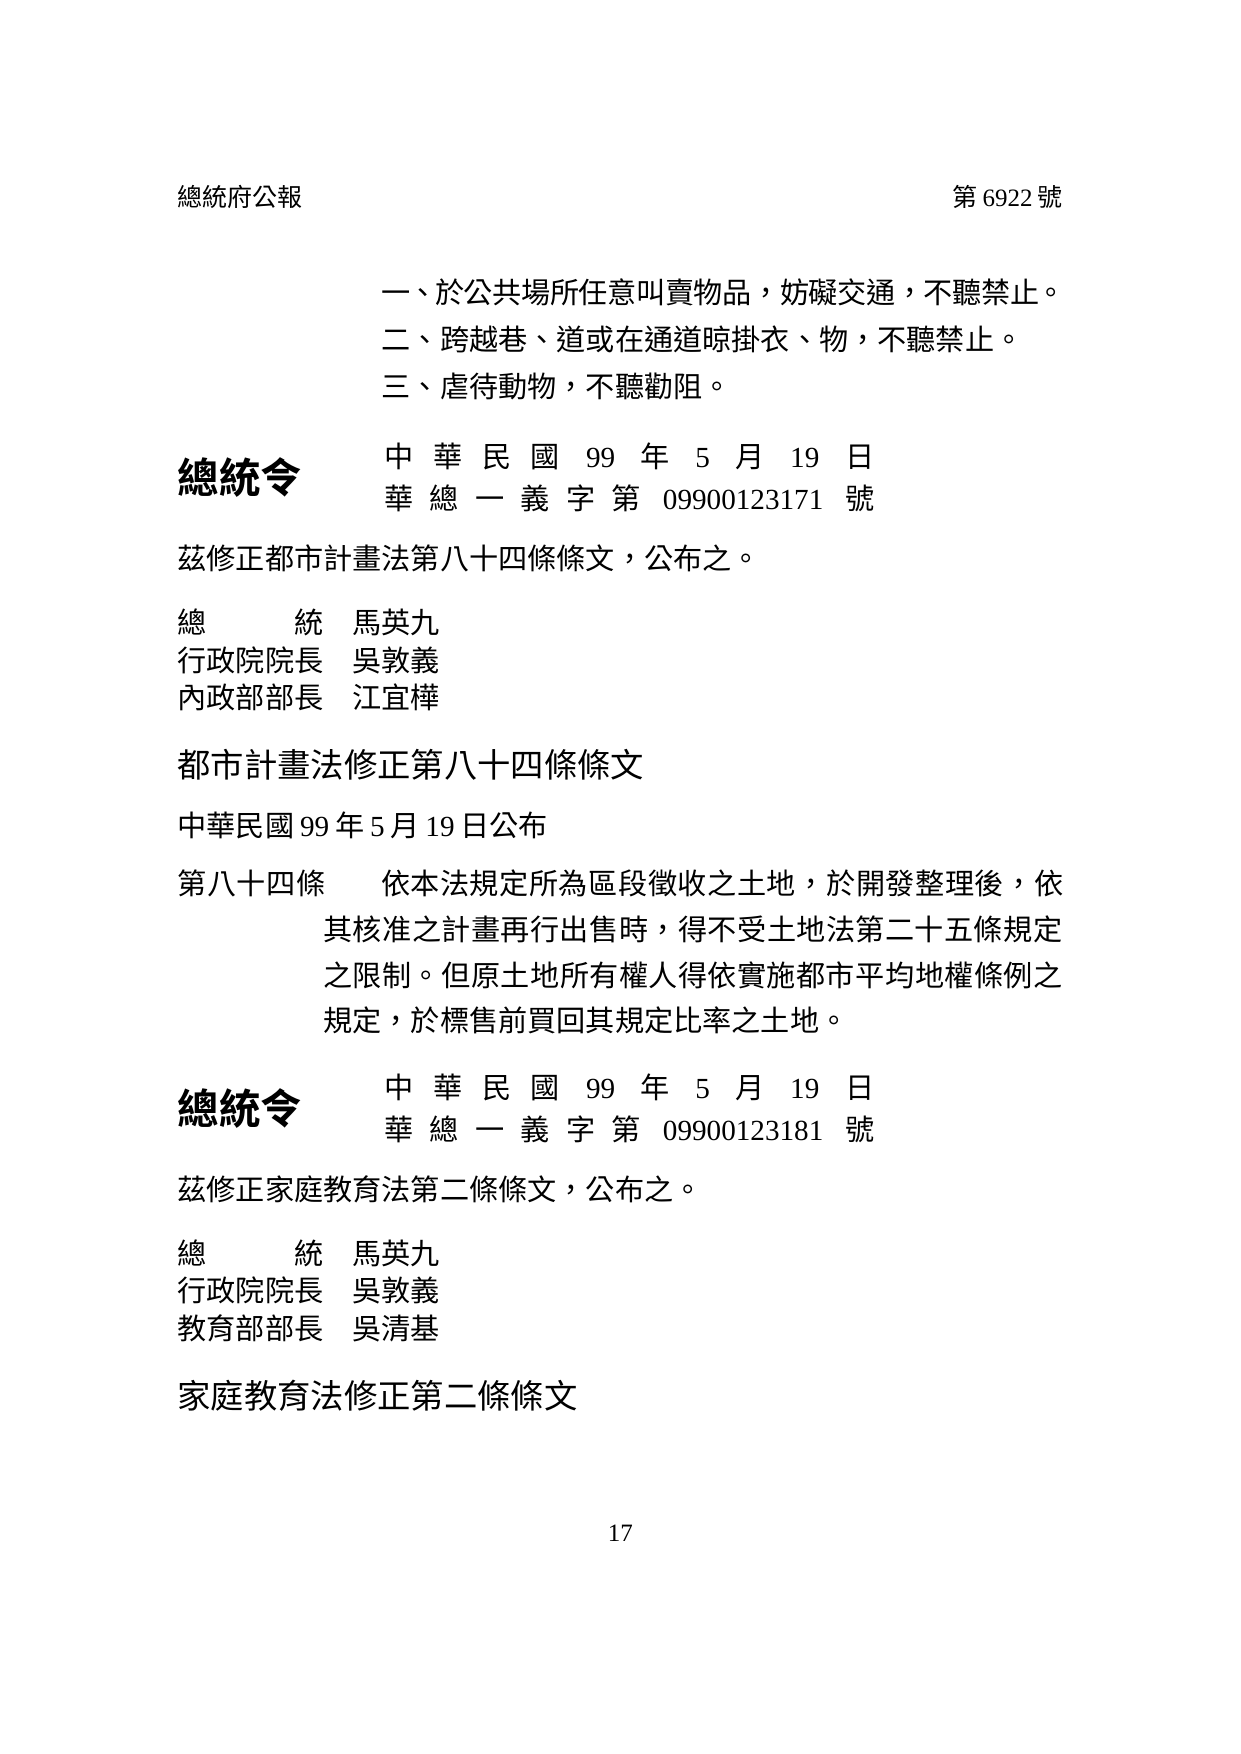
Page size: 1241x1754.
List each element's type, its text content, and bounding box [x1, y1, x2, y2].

text 行政院院長 吳敦義 [177, 1272, 1063, 1309]
text 行政院院長 吳敦義 [177, 641, 1063, 678]
table_header 中華民國99年5月19日 華總一義字第09900123181號 [381, 1062, 877, 1151]
text 教育部部長 吳清基 [177, 1309, 1063, 1347]
table_header 中華民國99年5月19日 華總一義字第09900123171號 [381, 431, 877, 520]
table_header 總統令 [174, 1062, 381, 1151]
text 都市計畫法修正第八十四條條文 [177, 741, 1063, 787]
text 茲修正家庭教育法第二條條文，公布之。 [177, 1163, 1063, 1209]
text 中華民國99年5月19日公布 [177, 799, 1063, 845]
text 內政部部長 江宜樺 [177, 678, 1063, 716]
table_header 總統令 [174, 431, 381, 520]
text 家庭教育法修正第二條條文 [177, 1372, 1063, 1417]
text 一、於公共場所任意叫賣物品，妨礙交通，不聽禁止。 [381, 266, 1063, 313]
text 三、虐待動物，不聽勸阻。 [381, 359, 1063, 406]
text 二、跨越巷、道或在通道晾掛衣、物，不聽禁止。 [381, 313, 1063, 359]
text 總 統 馬英九 [177, 1234, 1063, 1272]
text 總 統 馬英九 [177, 603, 1063, 641]
text 茲修正都市計畫法第八十四條條文，公布之。 [177, 533, 1063, 578]
text 第八十四條 依本法規定所為區段徵收之土地，於開發整理後，依其核准之計畫再行出售時，得不受土地法第二十五條規定之限制。但原土地所有權人得依實施都市平均地權條例之規定，於標售前買回其規定比率之土地。 [177, 858, 1063, 1041]
